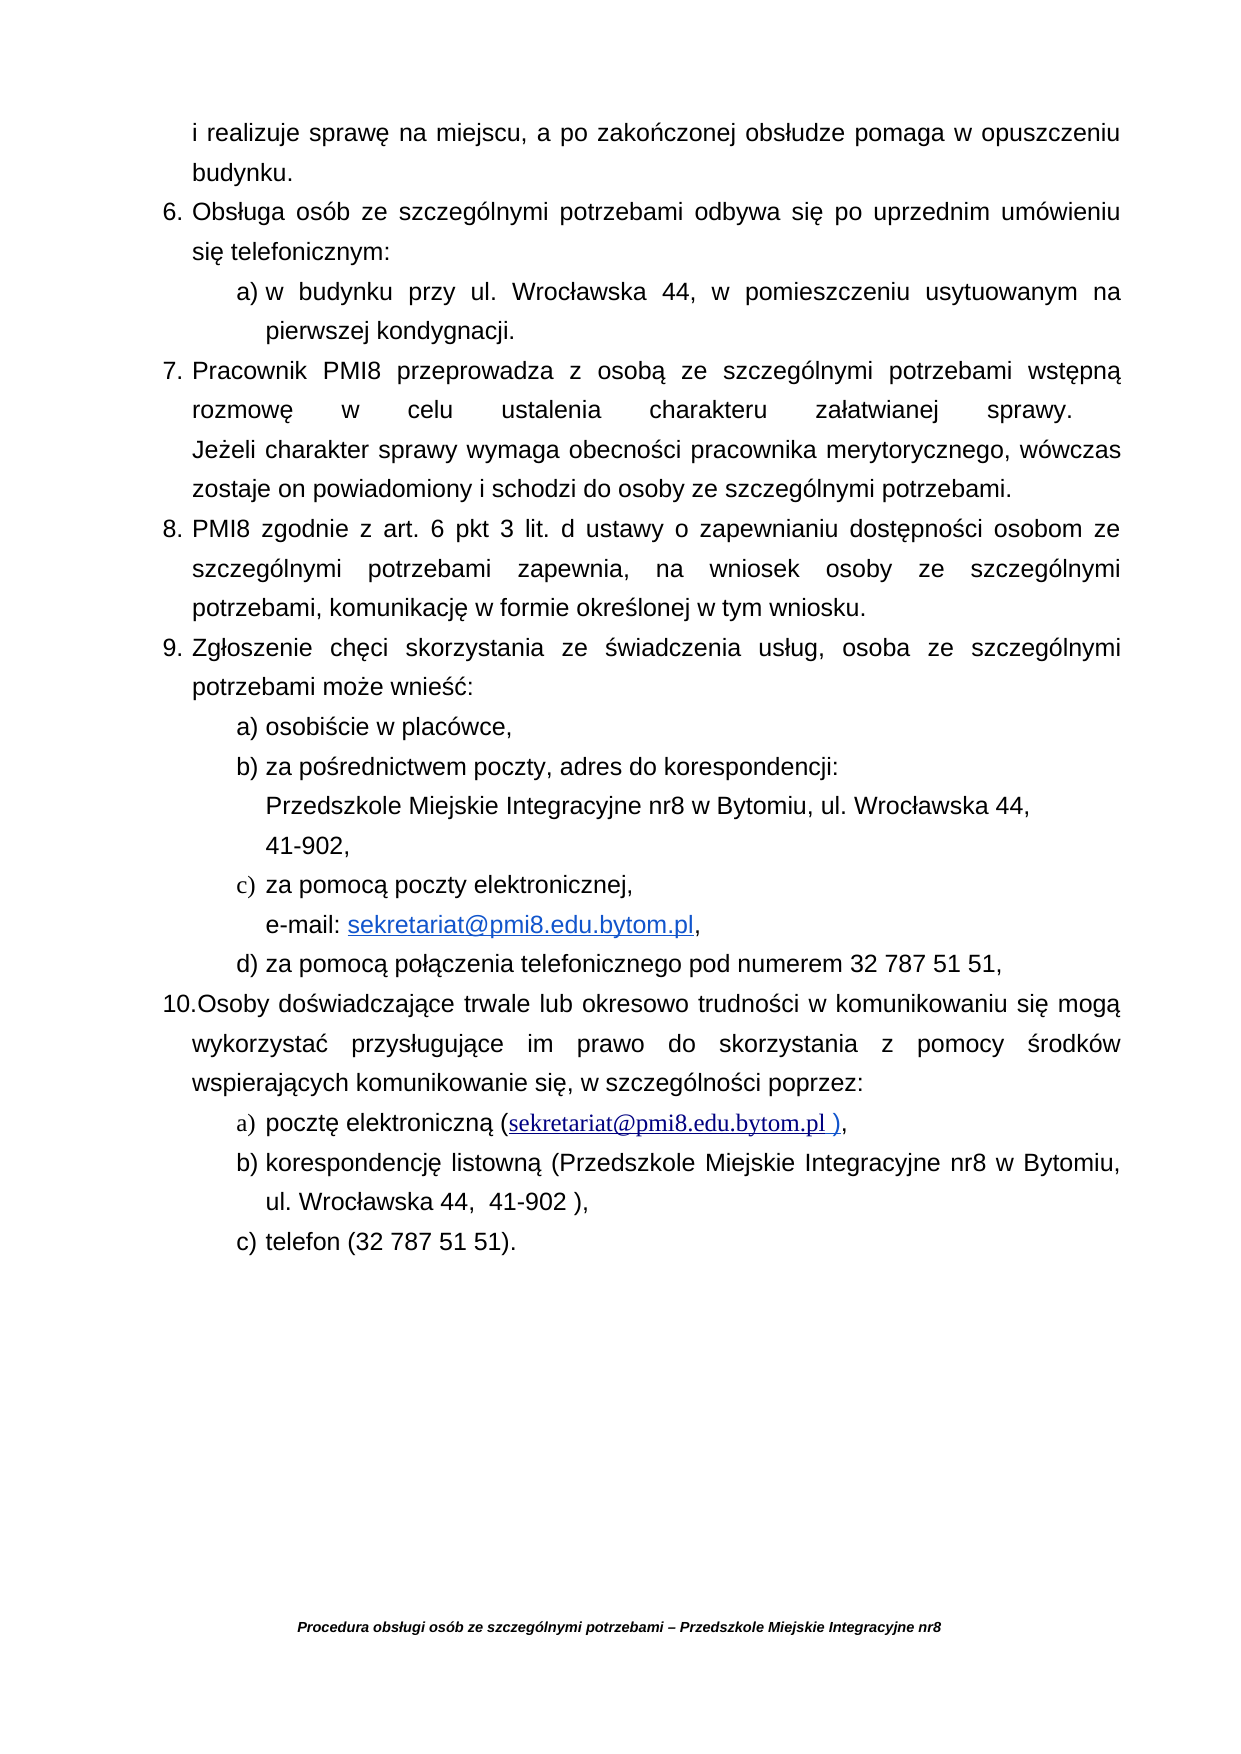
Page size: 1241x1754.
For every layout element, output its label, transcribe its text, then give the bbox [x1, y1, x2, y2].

list korespondencję listowną (Przedszkole Miejskie Integracyjne nr8 w Bytomiu, ul. Wrocławska 44, 41-902 ), [236, 1148, 1122, 1216]
list Zgłoszenie chęci skorzystania ze świadczenia usług, osoba ze szczególnymi potrzebami może wnieść: [162, 633, 1122, 701]
list w budynku przy ul. Wrocławska 44, w pomieszczeniu usytuowanym na pierwszej kondygnacji. [236, 276, 1122, 345]
list Obsługa osób ze szczególnymi potrzebami odbywa się po uprzednim umówieniu się telefonicznym: [162, 197, 1122, 266]
list za pomocą poczty elektronicznej, e-mail: sekretariat@pmi8.edu.bytom.pl, [236, 870, 1122, 939]
list Pracownik PMI8 przeprowadza z osobą ze szczególnymi potrzebami wstępną rozmowę w celu ustalenia charakteru załatwianej sprawy. Jeżeli charakter sprawy wymaga obecności pracownika merytorycznego, wówczas zostaje on powiadomiony i schodzi do osoby ze szczególnymi potrzebami. [162, 356, 1122, 503]
list osobiście w placówce, [236, 712, 1122, 741]
list za pośrednictwem poczty, adres do korespondencji: Przedszkole Miejskie Integracyjne nr8 w Bytomiu, ul. Wrocławska 44, 41-902, [236, 751, 1122, 859]
list telefon (32 787 51 51). [236, 1227, 1122, 1256]
list pocztę elektroniczną (sekretariat@pmi8.edu.bytom.pl ), [236, 1108, 1122, 1137]
list i realizuje sprawę na miejscu, a po zakończonej obsłudze pomaga w opuszczeniu budynku. [162, 118, 1122, 186]
list za pomocą połączenia telefonicznego pod numerem 32 787 51 51, [236, 949, 1122, 978]
list Osoby doświadczające trwale lub okresowo trudności w komunikowaniu się mogą wykorzystać przysługujące im prawo do skorzystania z pomocy środków wspierających komunikowanie się, w szczególności poprzez: [162, 989, 1122, 1097]
list PMI8 zgodnie z art. 6 pkt 3 lit. d ustawy o zapewnianiu dostępności osobom ze szczególnymi potrzebami zapewnia, na wniosek osoby ze szczególnymi potrzebami, komunikację w formie określonej w tym wniosku. [162, 514, 1122, 622]
